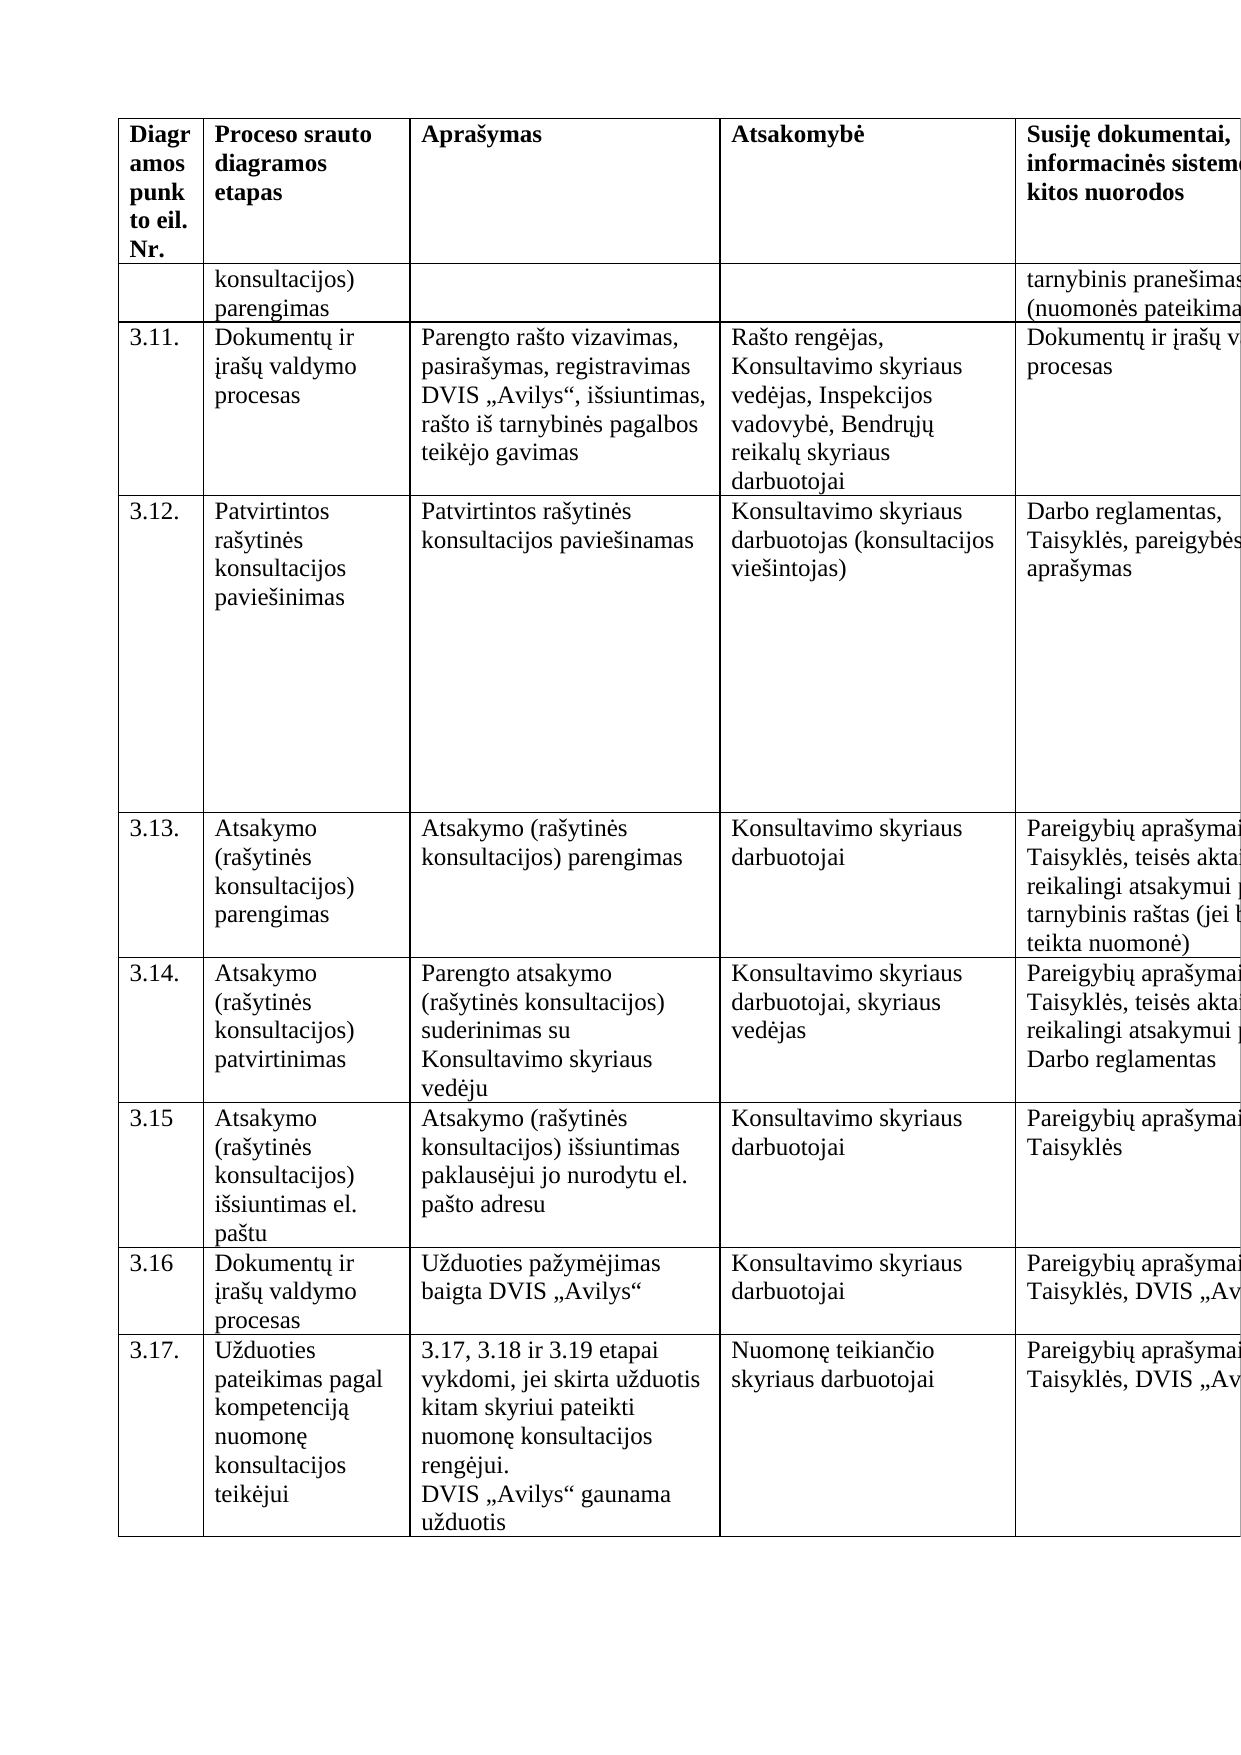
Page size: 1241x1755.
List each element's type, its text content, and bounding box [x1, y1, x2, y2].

table_cell Pareigybių aprašymai, Taisyklės [1016, 1103, 1240, 1247]
table_cell Užduoties pateikimas pagal kompetenciją nuomonę konsultacijos teikėjui [204, 1335, 409, 1536]
table_header Proceso srauto diagramos etapas [204, 119, 409, 263]
table_cell Darbo reglamentas, Taisyklės, pareigybės aprašymas [1016, 496, 1240, 812]
table_cell Pareigybių aprašymai, Taisyklės, teisės aktai, reikalingi atsakymui parengti, tarnybinis raštas (jei buvo teikta nuomonė) [1016, 813, 1240, 957]
table_cell Dokumentų ir įrašų valdymo procesas [204, 323, 409, 495]
table_cell Atsakymo (rašytinės konsultacijos) parengimas [204, 813, 409, 957]
table_cell Pareigybių aprašymai, Taisyklės, DVIS „Avilys“ [1016, 1248, 1240, 1334]
table_header Susiję dokumentai, informacinės sistemos ar kitos nuorodos [1016, 119, 1240, 263]
table_cell 3.15 [119, 1103, 203, 1247]
table_cell Konsultavimo skyriaus darbuotojai [721, 813, 1015, 957]
table_cell konsultacijos) parengimas [204, 264, 409, 321]
table_cell Dokumentų ir įrašų valdymo procesas [1016, 323, 1240, 495]
table_cell 3.13. [119, 813, 203, 957]
table_header Atsakomybė [721, 119, 1015, 263]
table_cell Atsakymo (rašytinės konsultacijos) išsiuntimas paklausėjui jo nurodytu el. pašto adresu [411, 1103, 719, 1247]
table_cell Atsakymo (rašytinės konsultacijos) parengimas [411, 813, 719, 957]
table_cell Atsakymo (rašytinės konsultacijos) patvirtinimas [204, 958, 409, 1102]
table_cell Dokumentų ir įrašų valdymo procesas [204, 1248, 409, 1334]
table_cell Parengto atsakymo (rašytinės konsultacijos) suderinimas su Konsultavimo skyriaus vedėju [411, 958, 719, 1102]
table_cell 3.11. [119, 323, 203, 495]
table_cell [411, 264, 719, 321]
table_cell Pareigybių aprašymai, Taisyklės, teisės aktai, reikalingi atsakymui parengti, Darbo reglamentas [1016, 958, 1240, 1102]
table_header Aprašymas [411, 119, 719, 263]
table_cell Konsultavimo skyriaus darbuotojai [721, 1248, 1015, 1334]
table_cell Patvirtintos rašytinės konsultacijos paviešinamas [411, 496, 719, 812]
table_cell Konsultavimo skyriaus darbuotojas (konsultacijos viešintojas) [721, 496, 1015, 812]
table_cell Konsultavimo skyriaus darbuotojai [721, 1103, 1015, 1247]
table_cell [721, 264, 1015, 321]
table_header Diagramos punkto eil. Nr. [119, 119, 203, 263]
table_cell 3.14. [119, 958, 203, 1102]
table_cell Teisės aktai, reikalingi konsultacijai parengti, raštas dėl tarnybinės pagalbos, tarnybinis pranešimas (nuomonės pateikimas) [1016, 264, 1240, 321]
table_cell 3.17, 3.18 ir 3.19 etapai vykdomi, jei skirta užduotis kitam skyriui pateikti nuomonę konsultacijos rengėjui. DVIS „Avilys“ gaunama užduotis [411, 1335, 719, 1536]
table_cell 3.17. [119, 1335, 203, 1536]
table_cell Parengto rašto vizavimas, pasirašymas, registravimas DVIS „Avilys“, išsiuntimas, rašto iš tarnybinės pagalbos teikėjo gavimas [411, 323, 719, 495]
table_cell Nuomonę teikiančio skyriaus darbuotojai [721, 1335, 1015, 1536]
table_cell Patvirtintos rašytinės konsultacijos paviešinimas [204, 496, 409, 812]
table_cell Rašto rengėjas, Konsultavimo skyriaus vedėjas, Inspekcijos vadovybė, Bendrųjų reikalų skyriaus darbuotojai [721, 323, 1015, 495]
table_cell 3.12. [119, 496, 203, 812]
table_cell Atsakymo (rašytinės konsultacijos) išsiuntimas el. paštu [204, 1103, 409, 1247]
table_cell Pareigybių aprašymai, Taisyklės, DVIS „Avilys [1016, 1335, 1240, 1536]
table_cell Konsultavimo skyriaus darbuotojai, skyriaus vedėjas [721, 958, 1015, 1102]
table_cell Užduoties pažymėjimas baigta DVIS „Avilys“ [411, 1248, 719, 1334]
table_cell 3.16 [119, 1248, 203, 1334]
table_cell [119, 264, 203, 321]
